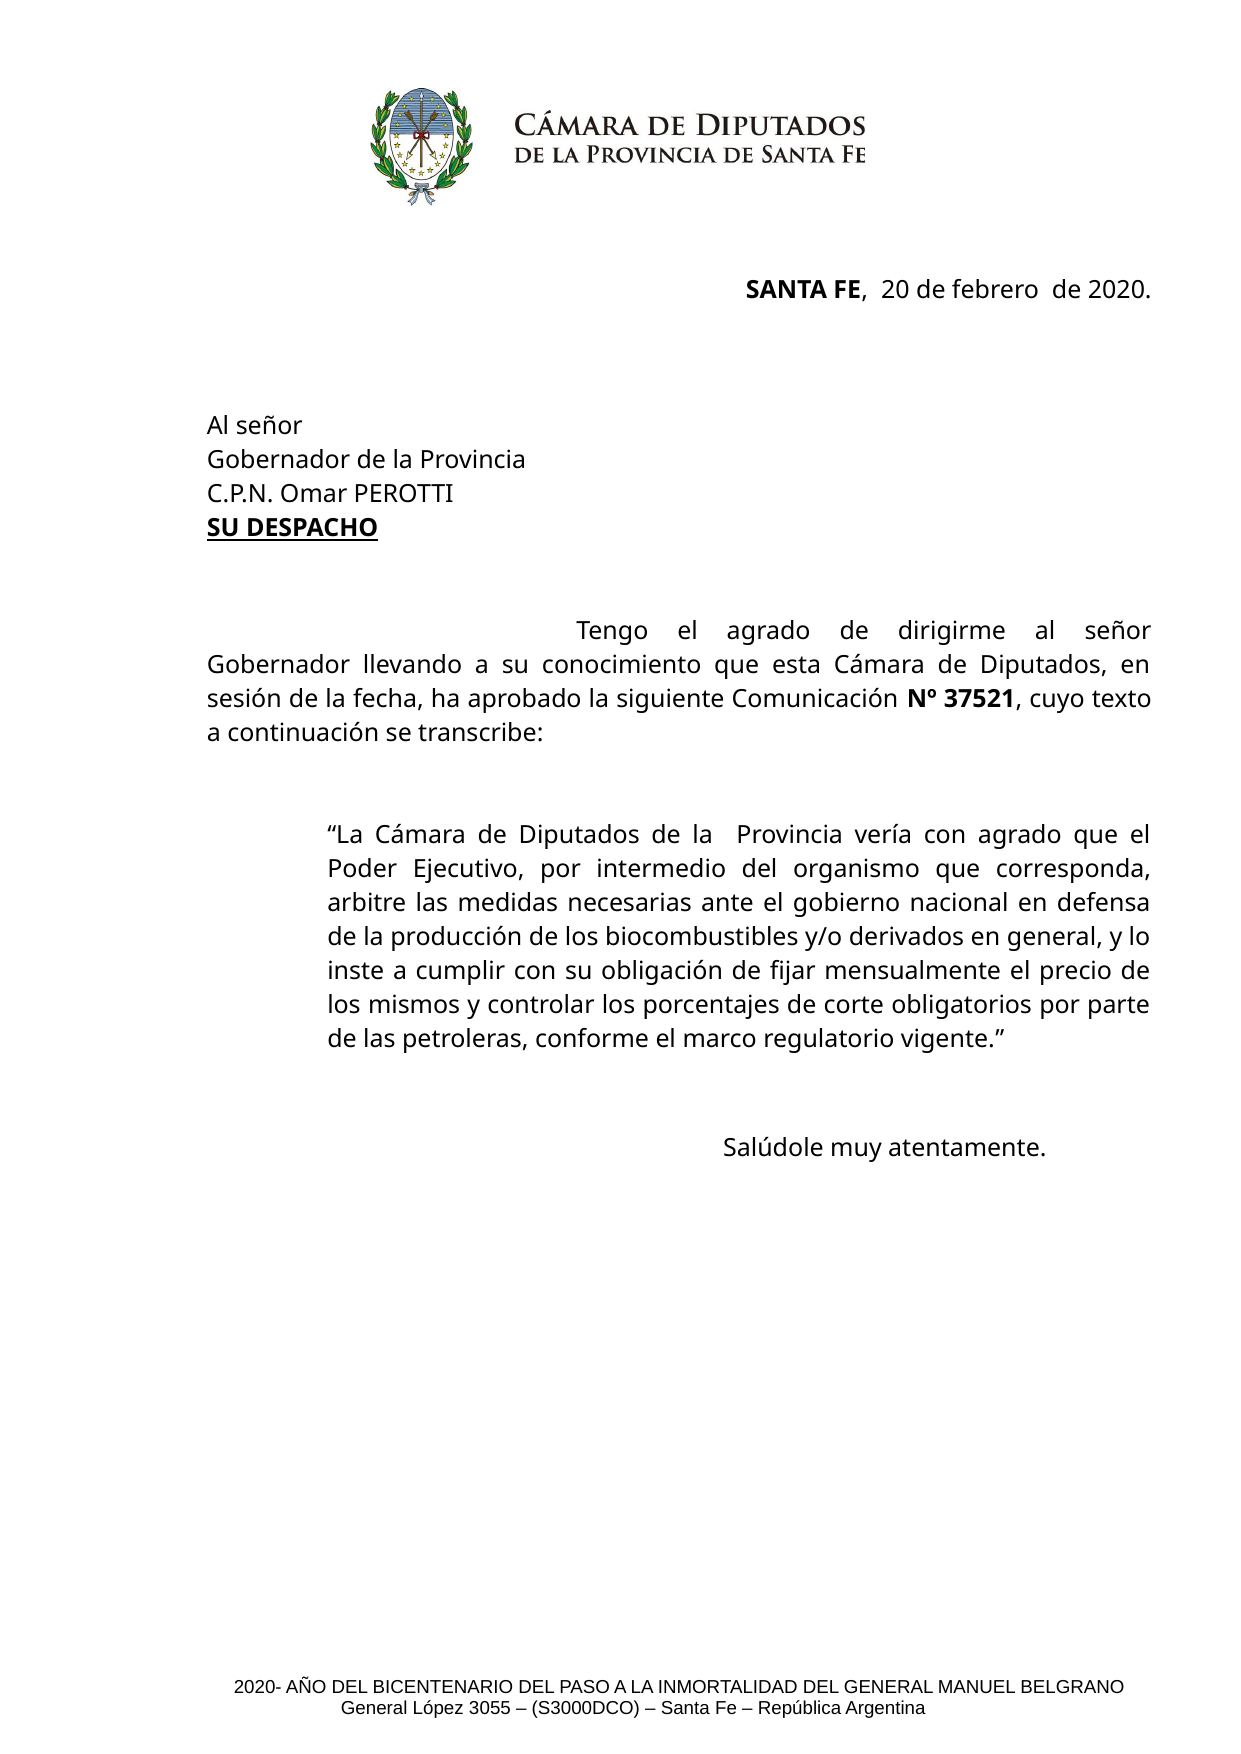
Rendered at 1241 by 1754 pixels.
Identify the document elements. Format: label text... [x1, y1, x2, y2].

text “La Cámara de Diputados de la Provincia vería con agrado que el Poder Ejecutivo, por intermedio del organismo que corresponda, arbitre las medidas necesarias ante el gobierno nacional en defensa de la producción de los biocombustibles y/o derivados en general, y lo inste a cumplir con su obligación de fijar mensualmente el precio de los mismos y controlar los porcentajes de corte obligatorios por parte de las petroleras, conforme el marco regulatorio vigente.” [327, 817, 1152, 1055]
text SU DESPACHO [207, 510, 1152, 544]
text Salúdole muy atentamente. [649, 1129, 1152, 1163]
text Gobernador de la Provincia [207, 442, 1152, 476]
picture [370, 88, 866, 210]
text Al señor [207, 408, 1152, 442]
text Tengo el agrado de dirigirme al señor Gobernador llevando a su conocimiento que esta Cámara de Diputados, en sesión de la fecha, ha aprobado la siguiente Comunicación Nº 37521, cuyo texto a continuación se transcribe: [207, 612, 1152, 748]
text C.P.N. Omar PEROTTI [207, 476, 1152, 510]
text SANTA FE, 20 de febrero de 2020. [207, 272, 1152, 306]
